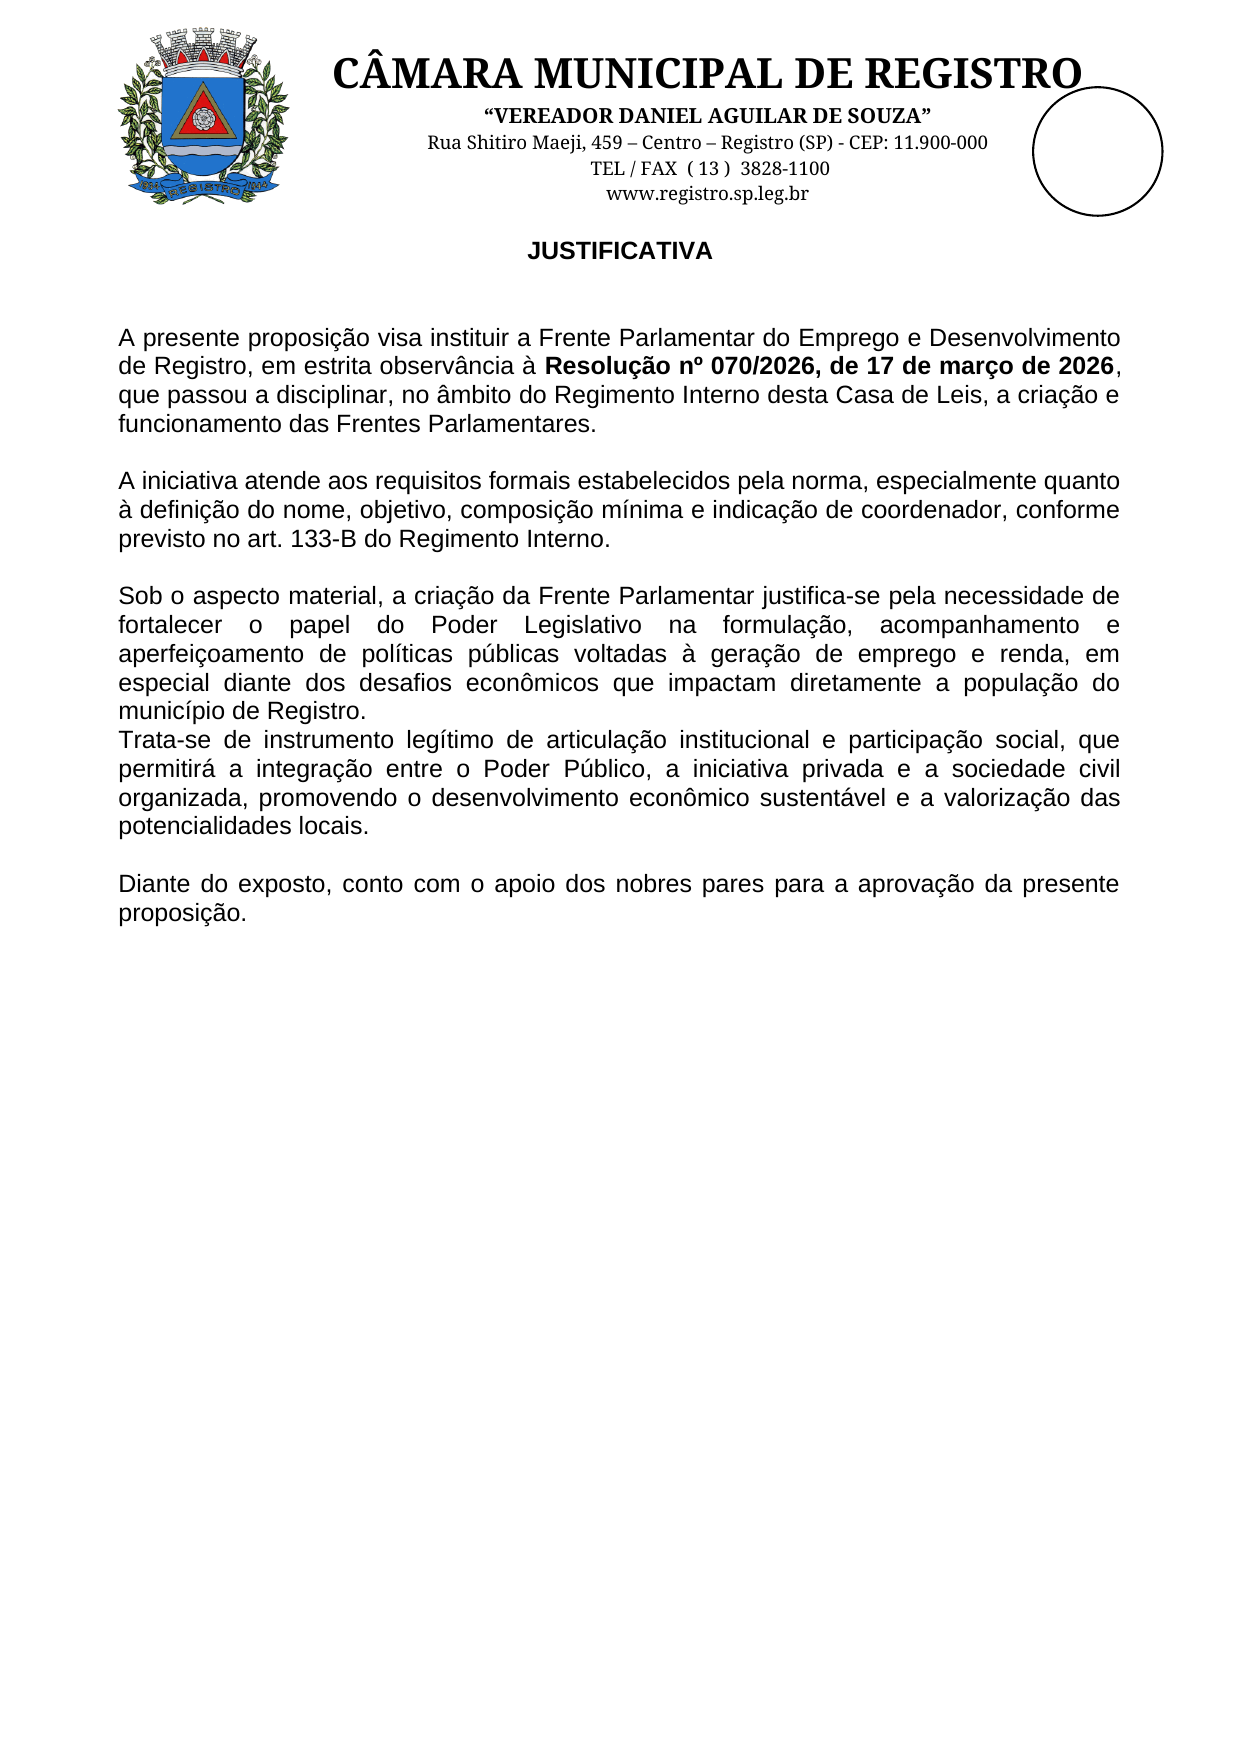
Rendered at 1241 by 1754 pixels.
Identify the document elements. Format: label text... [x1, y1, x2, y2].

picture [113, 22, 293, 210]
text Sob o aspecto material, a criação da Frente Parlamentar justifica-se pela necessidade de fortalecer o papel do Poder Legislativo na formulação, acompanhamento e aperfeiçoamento de políticas públicas voltadas à geração de emprego e renda, em especial diante dos desafios econômicos que impactam diretamente a população do município de Registro. [118, 581, 1122, 725]
text A iniciativa atende aos requisitos formais estabelecidos pela norma, especialmente quanto à definição do nome, objetivo, composição mínima e indicação de coordenador, conforme previsto no art. 133-B do Regimento Interno. [118, 466, 1122, 552]
text A presente proposição visa instituir a Frente Parlamentar do Emprego e Desenvolvimento de Registro, em estrita observância à Resolução nº 070/2026, de 17 de março de 2026, que passou a disciplinar, no âmbito do Regimento Interno desta Casa de Leis, a criação e funcionamento das Frentes Parlamentares. [118, 322, 1122, 437]
text JUSTIFICATIVA [118, 236, 1122, 265]
text Trata-se de instrumento legítimo de articulação institucional e participação social, que permitirá a integração entre o Poder Público, a iniciativa privada e a sociedade civil organizada, promovendo o desenvolvimento econômico sustentável e a valorização das potencialidades locais. [118, 725, 1122, 840]
text Diante do exposto, conto com o apoio dos nobres pares para a aprovação da presente proposição. [118, 869, 1122, 926]
